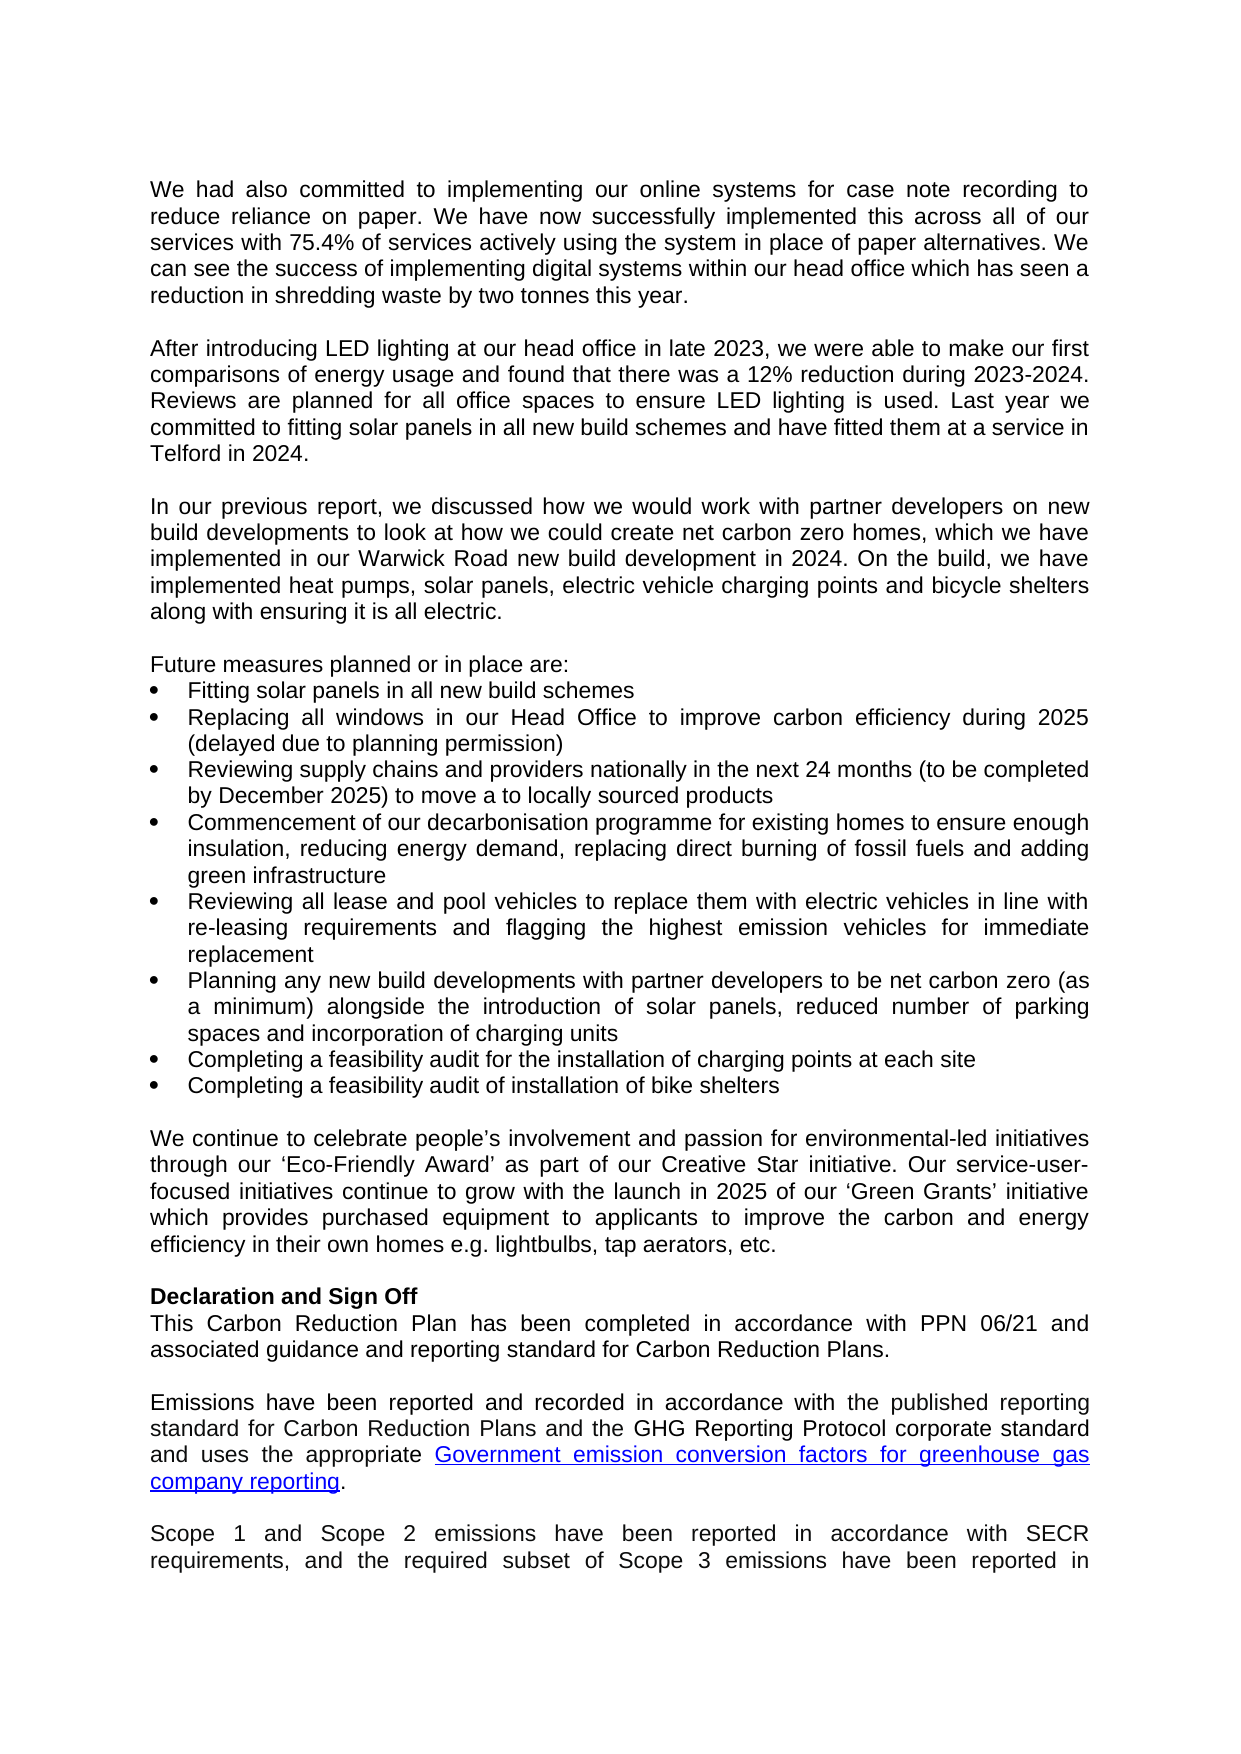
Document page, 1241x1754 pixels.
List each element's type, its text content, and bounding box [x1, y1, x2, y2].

list Completing a feasibility audit for the installation of charging points at each site [150, 1046, 1090, 1072]
list Planning any new build developments with partner developers to be net carbon zero (as a minimum) alongside the introduction of solar panels, reduced number of parking spaces and incorporation of charging units [150, 967, 1090, 1046]
list Completing a feasibility audit of installation of bike shelters [150, 1072, 1090, 1099]
text Emissions have been reported and recorded in accordance with the published reporting standard for Carbon Reduction Plans and the GHG Reporting Protocol corporate standard and uses the appropriate Government emission conversion factors for greenhouse gas company reporting. [150, 1389, 1090, 1494]
subtitle Reviewing supply chains and providers nationally in the next 24 months (to be completed by December 2025) to move a to locally sourced products [150, 756, 1090, 809]
list Fitting solar panels in all new build schemes [150, 677, 1090, 703]
text Scope 1 and Scope 2 emissions have been reported in accordance with SECR requirements, and the required subset of Scope 3 emissions have been reported in [150, 1520, 1090, 1573]
text We continue to celebrate people’s involvement and passion for environmental-led initiatives through our ‘Eco-Friendly Award’ as part of our Creative Star initiative. Our service-user-focused initiatives continue to grow with the launch in 2025 of our ‘Green Grants’ initiative which provides purchased equipment to applicants to improve the carbon and energy efficiency in their own homes e.g. lightbulbs, tap aerators, etc. [150, 1125, 1090, 1257]
list Commencement of our decarbonisation programme for existing homes to ensure enough insulation, reducing energy demand, replacing direct burning of fossil fuels and adding green infrastructure [150, 809, 1090, 888]
subtitle Declaration and Sign Off [150, 1283, 1090, 1309]
subtitle Replacing all windows in our Head Office to improve carbon efficiency during 2025 (delayed due to planning permission) [150, 703, 1090, 756]
text We had also committed to implementing our online systems for case note recording to reduce reliance on paper. We have now successfully implemented this across all of our services with 75.4% of services actively using the system in place of paper alternatives. We can see the success of implementing digital systems within our head office which has seen a reduction in shredding waste by two tonnes this year. [150, 176, 1090, 308]
text In our previous report, we discussed how we would work with partner developers on new build developments to look at how we could create net carbon zero homes, which we have implemented in our Warwick Road new build development in 2024. On the build, we have implemented heat pumps, solar panels, electric vehicle charging points and bicycle shelters along with ensuring it is all electric. [150, 493, 1090, 624]
text Future measures planned or in place are: [150, 651, 1090, 677]
text After introducing LED lighting at our head office in late 2023, we were able to make our first comparisons of energy usage and found that there was a 12% reduction during 2023-2024. Reviews are planned for all office spaces to ensure LED lighting is used. Last year we committed to fitting solar panels in all new build schemes and have fitted them at a service in Telford in 2024. [150, 334, 1090, 466]
list Reviewing all lease and pool vehicles to replace them with electric vehicles in line with re-leasing requirements and flagging the highest emission vehicles for immediate replacement [150, 888, 1090, 967]
text This Carbon Reduction Plan has been completed in accordance with PPN 06/21 and associated guidance and reporting standard for Carbon Reduction Plans. [150, 1309, 1090, 1362]
